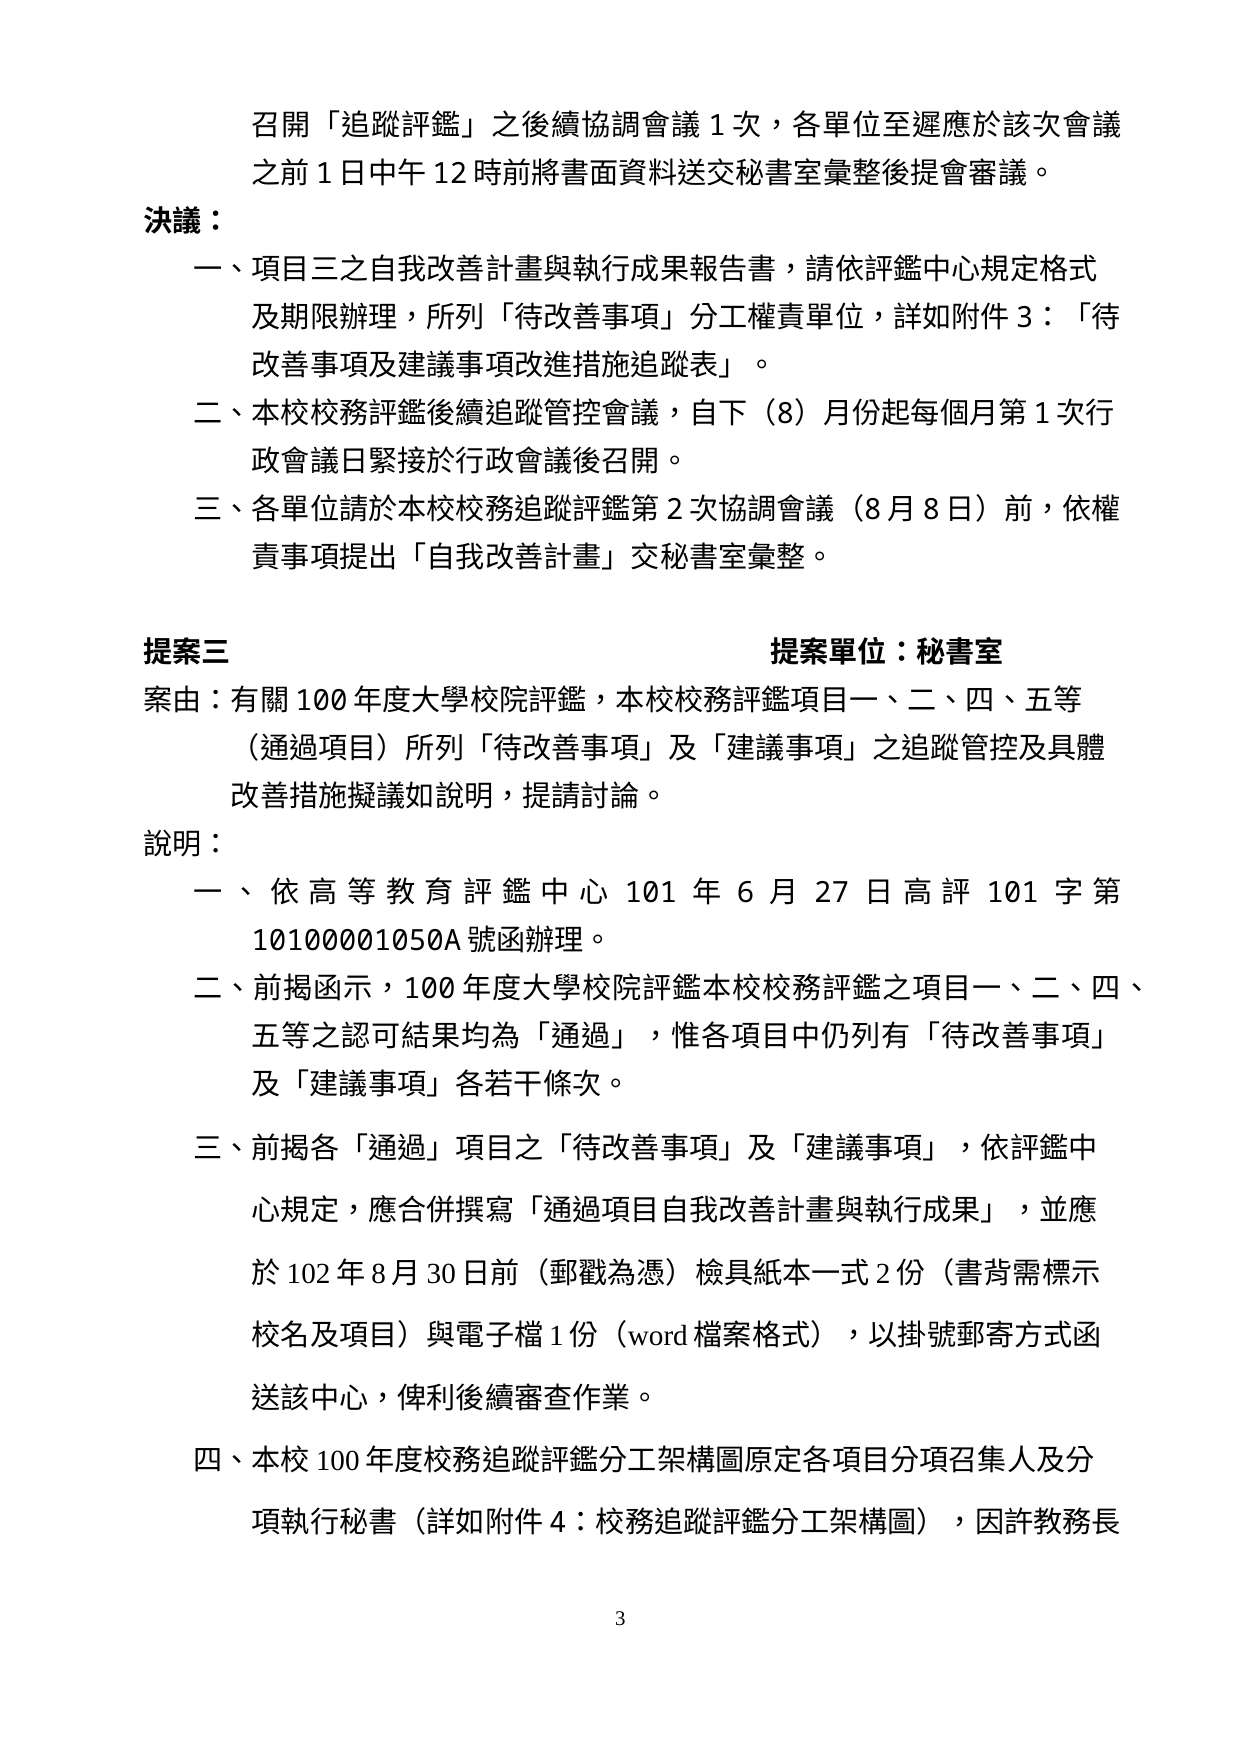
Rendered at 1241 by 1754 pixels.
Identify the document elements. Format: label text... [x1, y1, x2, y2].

text 三、各單位請於本校校務追蹤評鑑第2次協調會議（8月8日）前，依權責事項提出「自我改善計畫」交秘書室彙整。 [193, 481, 1122, 577]
text 二、前揭函示，100年度大學校院評鑑本校校務評鑑之項目一、二、四、五等之認可結果均為「通過」，惟各項目中仍列有「待改善事項」及「建議事項」各若干條次。 [193, 960, 1122, 1104]
text 提案三 提案單位：秘書室 [143, 624, 1122, 672]
text 召開「追蹤評鑑」之後續協調會議1次，各單位至遲應於該次會議之前1日中午12時前將書面資料送交秘書室彙整後提會審議。 [193, 97, 1122, 193]
text 決議： [143, 193, 1122, 241]
text 一、依高等教育評鑑中心101年6月27日高評101字第10100001050A號函辦理。 [193, 864, 1122, 960]
text 三、前揭各「通過」項目之「待改善事項」及「建議事項」，依評鑑中心規定，應合併撰寫「通過項目自我改善計畫與執行成果」，並應於102年8月30日前（郵戳為憑）檢具紙本一式2份（書背需標示校名及項目）與電子檔1份（word檔案格式），以掛號郵寄方式函送該中心，俾利後續審查作業。 [193, 1104, 1122, 1416]
text 二、本校校務評鑑後續追蹤管控會議，自下（8）月份起每個月第1次行政會議日緊接於行政會議後召開。 [193, 385, 1122, 481]
text 四、本校100年度校務追蹤評鑑分工架構圖原定各項目分項召集人及分項執行秘書（詳如附件4：校務追蹤評鑑分工架構圖），因許教務長 [193, 1416, 1122, 1541]
text 說明： [143, 816, 1122, 864]
text 案由：有關100年度大學校院評鑑，本校校務評鑑項目一、二、四、五等（通過項目）所列「待改善事項」及「建議事項」之追蹤管控及具體改善措施擬議如說明，提請討論。 [143, 672, 1122, 816]
text 一、項目三之自我改善計畫與執行成果報告書，請依評鑑中心規定格式及期限辦理，所列「待改善事項」分工權責單位，詳如附件3：「待改善事項及建議事項改進措施追蹤表」。 [193, 241, 1122, 385]
